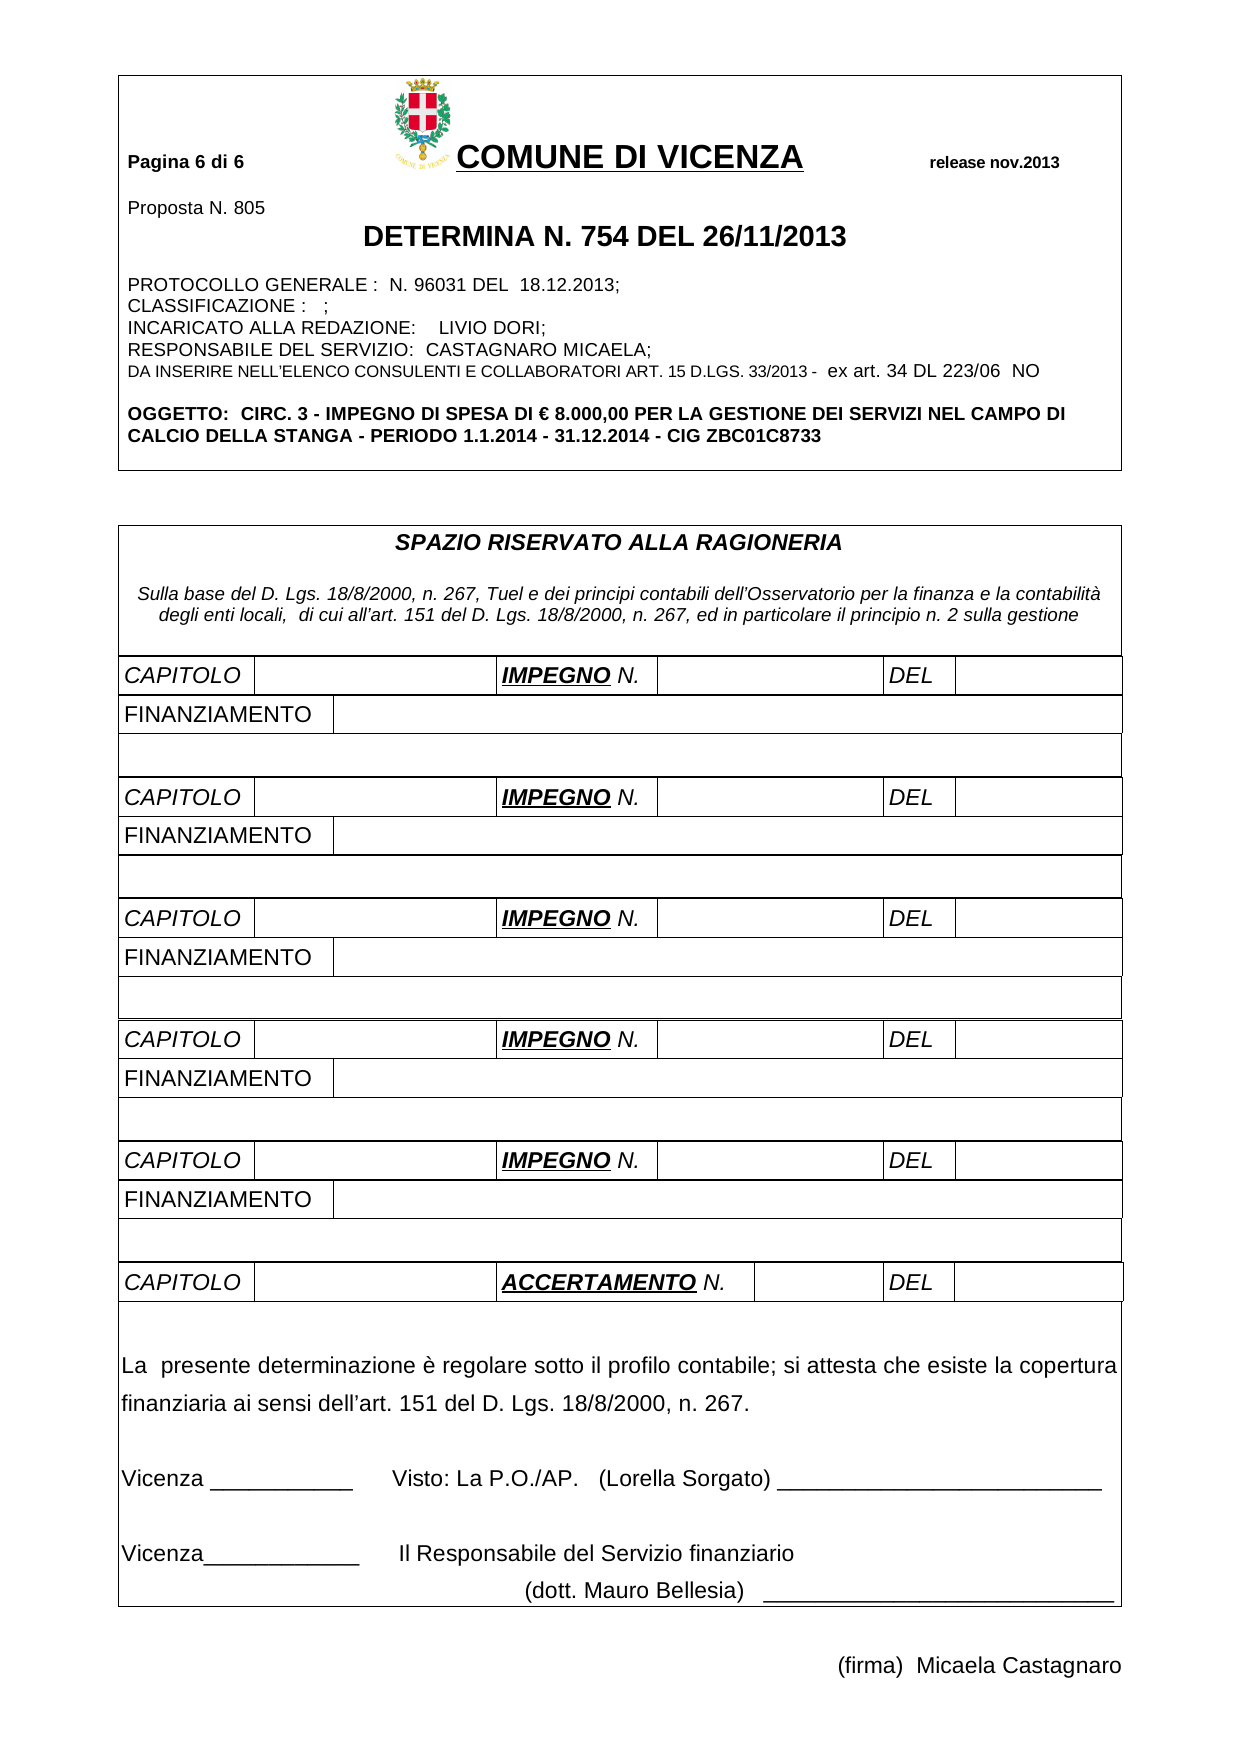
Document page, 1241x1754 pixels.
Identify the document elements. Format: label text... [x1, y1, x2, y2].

table_header CAPITOLO [119, 657, 254, 694]
table_header FINANZIAMENTO [119, 938, 333, 976]
table_header DEL [884, 1021, 955, 1058]
table_header IMPEGNO N. [497, 899, 657, 937]
table_header [334, 1059, 1122, 1097]
table_header DEL [884, 899, 955, 937]
table_header [956, 1142, 1122, 1179]
table_header [255, 657, 496, 694]
text (dott. Mauro Bellesia) ___________________________ [119, 1563, 1121, 1606]
table_header IMPEGNO N. [497, 657, 657, 694]
table_header [658, 1142, 883, 1179]
table_header IMPEGNO N. [497, 1142, 657, 1179]
table_header [658, 657, 883, 694]
table_header IMPEGNO N. [497, 778, 657, 816]
text Vicenza____________ Il Responsabile del Servizio finanziario [119, 1526, 1121, 1563]
table_header [255, 1142, 496, 1179]
table_header [956, 657, 1122, 694]
table_header [956, 778, 1122, 816]
picture [394, 78, 451, 169]
table_header [255, 1263, 496, 1301]
table_header CAPITOLO [119, 1142, 254, 1179]
text SPAZIO RISERVATO ALLA RAGIONERIA [119, 526, 1121, 555]
table_header [955, 1263, 1123, 1301]
table_header [658, 778, 883, 816]
table_header FINANZIAMENTO [119, 696, 333, 733]
table_header CAPITOLO [119, 1021, 254, 1058]
table_header [658, 1021, 883, 1058]
table_header [255, 899, 496, 937]
text Sulla base del D. Lgs. 18/8/2000, n. 267, Tuel e dei principi contabili dell’Osservatorio per la finanza e la contabilità degli enti locali, di cui all’art. 151 del D. Lgs. 18/8/2000, n. 267, ed in particolare il principio n. 2 sulla gestione [119, 579, 1121, 626]
table_header DEL [884, 1263, 954, 1301]
text La presente determinazione è regolare sotto il profilo contabile; si attesta che esiste la copertura finanziaria ai sensi dell’art. 151 del D. Lgs. 18/8/2000, n. 267. [119, 1338, 1121, 1416]
table_header CAPITOLO [119, 1263, 254, 1301]
table_header [334, 1181, 1122, 1218]
table_header [255, 778, 496, 816]
table_header [956, 899, 1122, 937]
table_header FINANZIAMENTO [119, 817, 333, 854]
text Vicenza ___________ Visto: La P.O./AP. (Lorella Sorgato) _________________________ [119, 1451, 1121, 1491]
table_header FINANZIAMENTO [119, 1059, 333, 1097]
table_header IMPEGNO N. [497, 1021, 657, 1058]
table_header [255, 1021, 496, 1058]
table_header ACCERTAMENTO N. [497, 1263, 754, 1301]
table_header [334, 817, 1122, 854]
table_header CAPITOLO [119, 899, 254, 937]
table_header [334, 938, 1122, 976]
table_header CAPITOLO [119, 778, 254, 816]
table_header [755, 1263, 883, 1301]
table_header FINANZIAMENTO [119, 1181, 333, 1218]
table_header DEL [884, 657, 955, 694]
table_header DEL [884, 778, 955, 816]
table_header DEL [884, 1142, 955, 1179]
table_header [658, 899, 883, 937]
table_header [956, 1021, 1122, 1058]
table_header [334, 696, 1122, 733]
